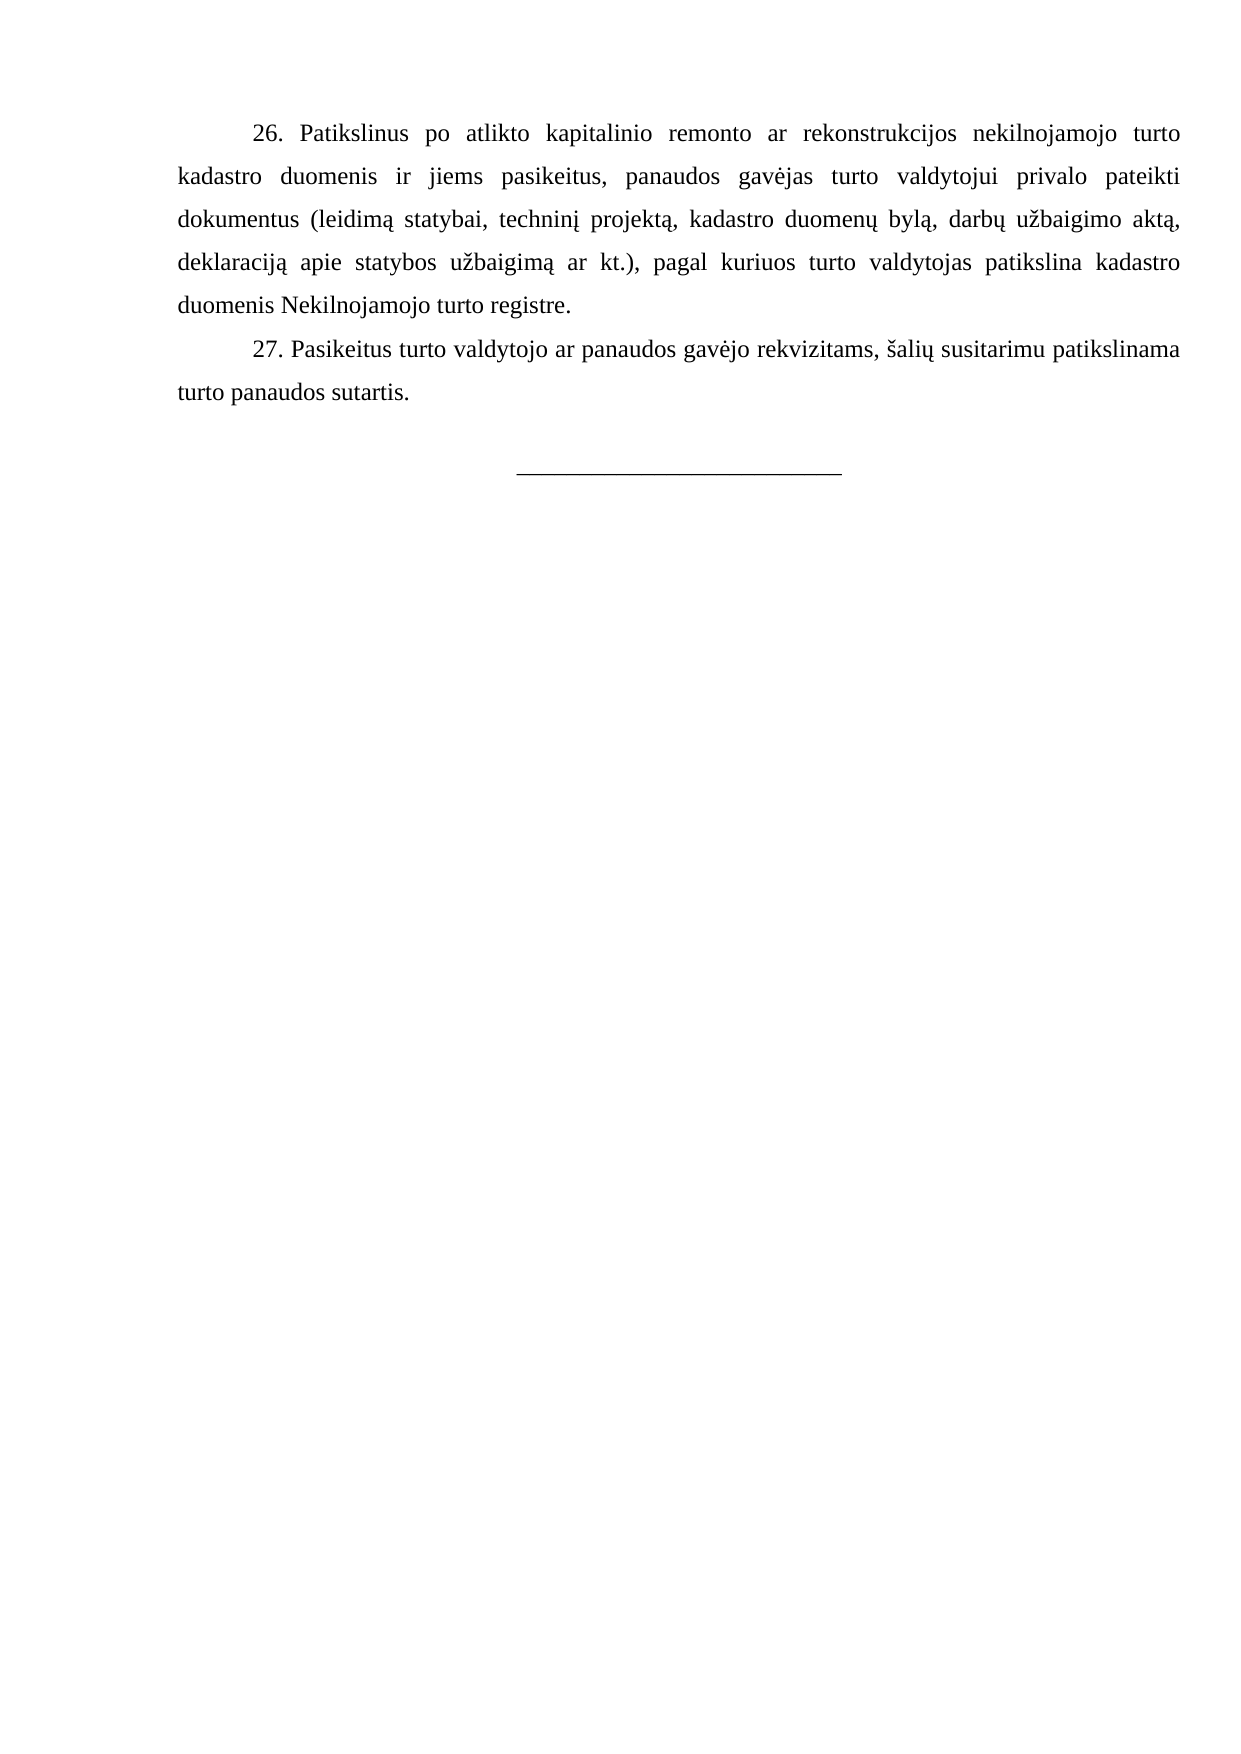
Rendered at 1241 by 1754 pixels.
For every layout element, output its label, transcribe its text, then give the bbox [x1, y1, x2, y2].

text __________________________ [177, 449, 1181, 477]
text 26. Patikslinus po atlikto kapitalinio remonto ar rekonstrukcijos nekilnojamojo turto kadastro duomenis ir jiems pasikeitus, panaudos gavėjas turto valdytojui privalo pateikti dokumentus (leidimą statybai, techninį projektą, kadastro duomenų bylą, darbų užbaigimo aktą, deklaraciją apie statybos užbaigimą ar kt.), pagal kuriuos turto valdytojas patikslina kadastro duomenis Nekilnojamojo turto registre. [177, 118, 1181, 319]
text 27. Pasikeitus turto valdytojo ar panaudos gavėjo rekvizitams, šalių susitarimu patikslinama turto panaudos sutartis. [177, 334, 1181, 406]
